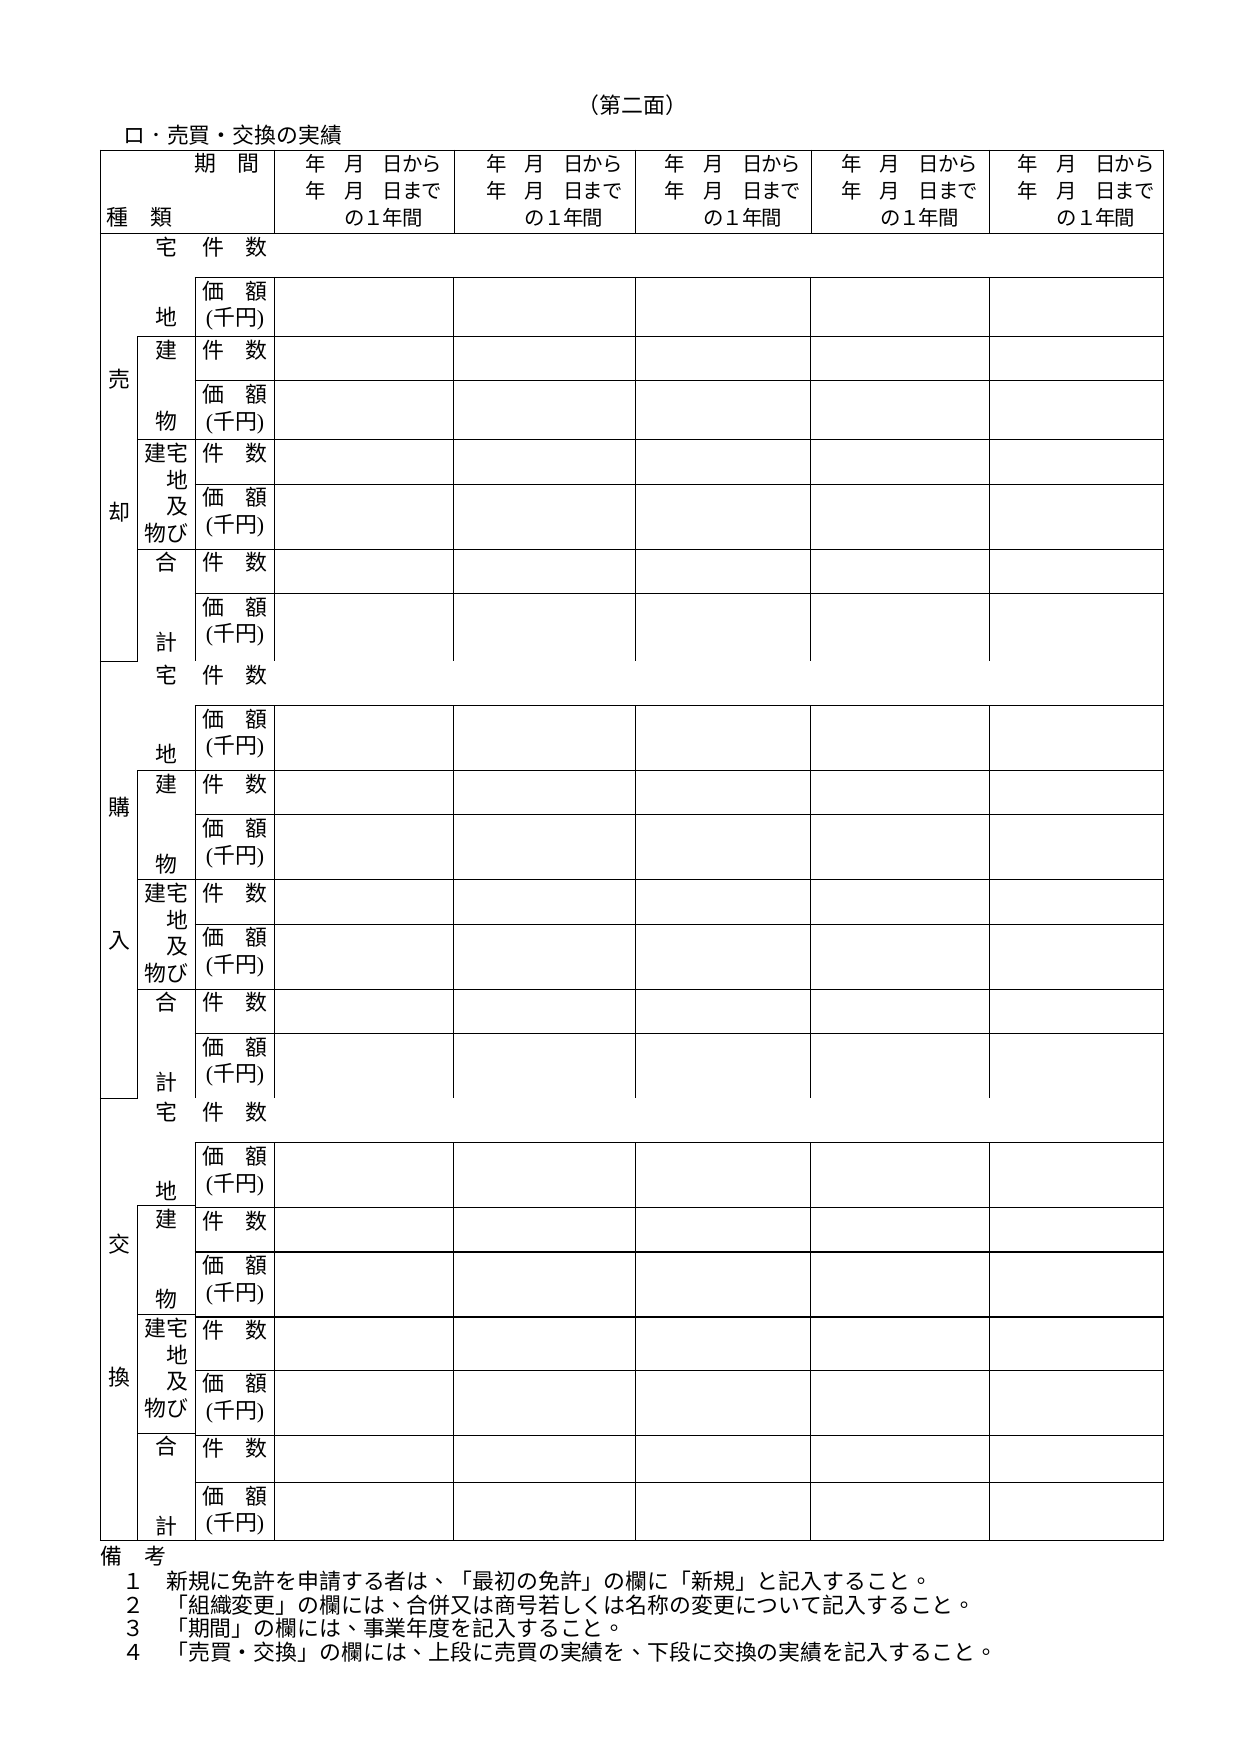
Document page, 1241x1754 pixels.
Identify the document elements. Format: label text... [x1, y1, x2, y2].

table_header [454, 234, 636, 277]
table_cell 件 数 [196, 440, 274, 483]
table_header 期 間 種 類 [101, 151, 274, 233]
table_cell [990, 278, 1163, 336]
table_cell [636, 1253, 810, 1316]
table_cell 件 数 [196, 990, 274, 1033]
table_cell [811, 1034, 989, 1098]
table_header [989, 1098, 1163, 1142]
table_cell [811, 1318, 989, 1369]
table_cell [990, 485, 1163, 548]
table_cell [990, 1371, 1163, 1434]
table_cell [275, 1143, 453, 1207]
table_cell [990, 1318, 1163, 1369]
table_cell 価 額 (千円) [196, 1143, 274, 1207]
table_cell 建宅 地 及 物び [138, 1315, 195, 1432]
table_header [454, 661, 636, 705]
table_header 宅 地 [138, 234, 195, 336]
table_cell [275, 1318, 453, 1369]
table_header [989, 661, 1163, 705]
table_cell [454, 771, 635, 814]
table_cell [275, 706, 453, 770]
table_cell 価 額 (千円) [196, 594, 274, 661]
table_cell [275, 815, 453, 879]
table_cell [454, 337, 635, 380]
table_cell [990, 381, 1163, 439]
table_cell [275, 1034, 453, 1098]
table_cell 件 数 [196, 337, 274, 380]
table_cell [636, 706, 810, 770]
table_cell 建 物 [138, 1206, 195, 1314]
table_cell [454, 1034, 635, 1098]
table_cell 交 換 [101, 1099, 138, 1540]
table_cell 合 計 [138, 990, 195, 1098]
table_cell 件 数 [196, 550, 274, 593]
table_cell 価 額 (千円) [196, 815, 274, 879]
table_cell 建 物 [138, 771, 195, 879]
table_cell [990, 1436, 1163, 1482]
table_cell [454, 925, 635, 988]
table_cell 件 数 [196, 1208, 274, 1251]
table_cell [275, 278, 453, 336]
table_cell 売 却 [101, 234, 138, 661]
table_header [454, 1098, 636, 1142]
table_cell 件 数 [196, 1436, 274, 1482]
table_cell 件 数 [196, 1318, 274, 1369]
table_cell [636, 1371, 810, 1434]
table_cell [990, 990, 1163, 1033]
table_cell [454, 440, 635, 483]
table_cell [454, 485, 635, 548]
table_cell [636, 925, 810, 988]
table_cell [275, 337, 453, 380]
table_cell [275, 1371, 453, 1434]
text １ 新規に免許を申請する者は、「最初の免許」の欄に「新規」と記入すること。 [122, 1571, 1163, 1594]
table_cell [454, 381, 635, 439]
table_cell [811, 485, 989, 548]
table_cell [454, 880, 635, 923]
table_cell 価 額 (千円) [196, 1371, 274, 1434]
table_cell [636, 815, 810, 879]
table_cell [454, 1371, 635, 1434]
table_cell [811, 278, 989, 336]
table_cell [811, 381, 989, 439]
table_cell [811, 815, 989, 879]
table_cell 合 計 [138, 1434, 195, 1540]
table_cell [990, 1143, 1163, 1207]
table_cell [454, 815, 635, 879]
table_cell [454, 1208, 635, 1251]
table_cell [990, 815, 1163, 879]
table_cell 価 額 (千円) [196, 1483, 274, 1540]
table_cell [454, 990, 635, 1033]
table_cell [636, 1318, 810, 1369]
table_header 年 月 日から 年 月 日まで の１年間 [275, 151, 454, 233]
table_header [274, 661, 454, 705]
table_cell [275, 880, 453, 923]
table_cell [990, 1253, 1163, 1316]
table_cell [454, 1318, 635, 1369]
table_cell 建 物 [138, 337, 195, 439]
table_cell 価 額 (千円) [196, 1034, 274, 1098]
table_cell [275, 550, 453, 593]
text ４ 「売買・交換」の欄には、上段に売買の実績を、下段に交換の実績を記入すること。 [122, 1642, 1163, 1665]
table_header 件 数 [195, 661, 274, 705]
table_cell [636, 1143, 810, 1207]
table_header [636, 661, 811, 705]
table_cell [811, 550, 989, 593]
table_cell [275, 771, 453, 814]
table_cell 合 計 [138, 550, 195, 661]
table_header [811, 234, 989, 277]
table_cell 建宅 地 及 物び [138, 880, 195, 988]
text 備 考 [100, 1541, 1163, 1571]
table_cell [811, 706, 989, 770]
table_cell [275, 990, 453, 1033]
table_cell [811, 1436, 989, 1482]
table_cell [636, 485, 810, 548]
table_header [636, 1098, 811, 1142]
table_cell [990, 1034, 1163, 1098]
table_header 宅 地 [138, 1098, 195, 1205]
table_cell 価 額 (千円) [196, 381, 274, 439]
table_cell 価 額 (千円) [196, 278, 274, 336]
table_cell [811, 1208, 989, 1251]
table_cell [636, 880, 810, 923]
text ロ．売買・交換の実績 [100, 120, 1163, 149]
table_cell [275, 1253, 453, 1316]
text ３ 「期間」の欄には、事業年度を記入すること。 [122, 1618, 1163, 1642]
table_cell 購 入 [101, 662, 138, 1098]
table_cell [275, 381, 453, 439]
table_cell [811, 990, 989, 1033]
table_cell [990, 337, 1163, 380]
table_cell [811, 1371, 989, 1434]
table_cell 件 数 [196, 880, 274, 923]
table_cell [454, 1436, 635, 1482]
table_cell [636, 771, 810, 814]
table_cell 価 額 (千円) [196, 1253, 274, 1316]
table_cell [990, 771, 1163, 814]
table_header [989, 234, 1163, 277]
table_cell [636, 550, 810, 593]
table_cell [636, 381, 810, 439]
table_cell [636, 594, 810, 661]
table_cell [811, 1143, 989, 1207]
table_cell [811, 880, 989, 923]
table_cell [990, 925, 1163, 988]
table_cell [275, 925, 453, 988]
table_header 年 月 日から 年 月 日まで の１年間 [990, 151, 1163, 233]
table_cell [990, 440, 1163, 483]
table_cell [811, 337, 989, 380]
table_cell [636, 990, 810, 1033]
table_cell [275, 1208, 453, 1251]
table_cell [454, 278, 635, 336]
table_cell [636, 278, 810, 336]
table_header 年 月 日から 年 月 日まで の１年間 [455, 151, 635, 233]
table_cell [990, 594, 1163, 661]
table_cell 建宅 地 及 物び [138, 440, 195, 548]
table_cell [990, 550, 1163, 593]
table_cell [811, 594, 989, 661]
table_cell [990, 1483, 1163, 1540]
table_header 件 数 [195, 234, 274, 277]
table_cell [275, 594, 453, 661]
table_cell [990, 706, 1163, 770]
table_cell [636, 1208, 810, 1251]
table_cell 価 額 (千円) [196, 485, 274, 548]
table_cell [454, 1483, 635, 1540]
table_header [636, 234, 811, 277]
table_cell 価 額 (千円) [196, 925, 274, 988]
text （第二面） [100, 88, 1163, 120]
table_cell [990, 1208, 1163, 1251]
table_cell [454, 1253, 635, 1316]
table_cell [990, 880, 1163, 923]
table_cell [811, 925, 989, 988]
table_cell [811, 440, 989, 483]
table_cell [275, 440, 453, 483]
table_cell [454, 550, 635, 593]
table_header 年 月 日から 年 月 日まで の１年間 [636, 151, 811, 233]
table_cell [454, 706, 635, 770]
table_cell [275, 1483, 453, 1540]
text ２ 「組織変更」の欄には、合併又は商号若しくは名称の変更について記入すること。 [122, 1594, 1163, 1618]
table_cell [275, 485, 453, 548]
table_cell [811, 1253, 989, 1316]
table_cell 件 数 [196, 771, 274, 814]
table_header 年 月 日から 年 月 日まで の１年間 [812, 151, 989, 233]
table_header [811, 661, 989, 705]
table_cell [636, 1034, 810, 1098]
table_header 件 数 [195, 1098, 274, 1142]
table_cell [811, 1483, 989, 1540]
table_cell [636, 1483, 810, 1540]
table_header [811, 1098, 989, 1142]
table_header 宅 地 [138, 661, 195, 770]
table_header [274, 1098, 454, 1142]
table_cell [454, 1143, 635, 1207]
table_cell [636, 337, 810, 380]
table_header [274, 234, 454, 277]
table_cell [454, 594, 635, 661]
table_cell [811, 771, 989, 814]
table_cell [636, 1436, 810, 1482]
table_cell [275, 1436, 453, 1482]
table_cell 価 額 (千円) [196, 706, 274, 770]
table_cell [636, 440, 810, 483]
